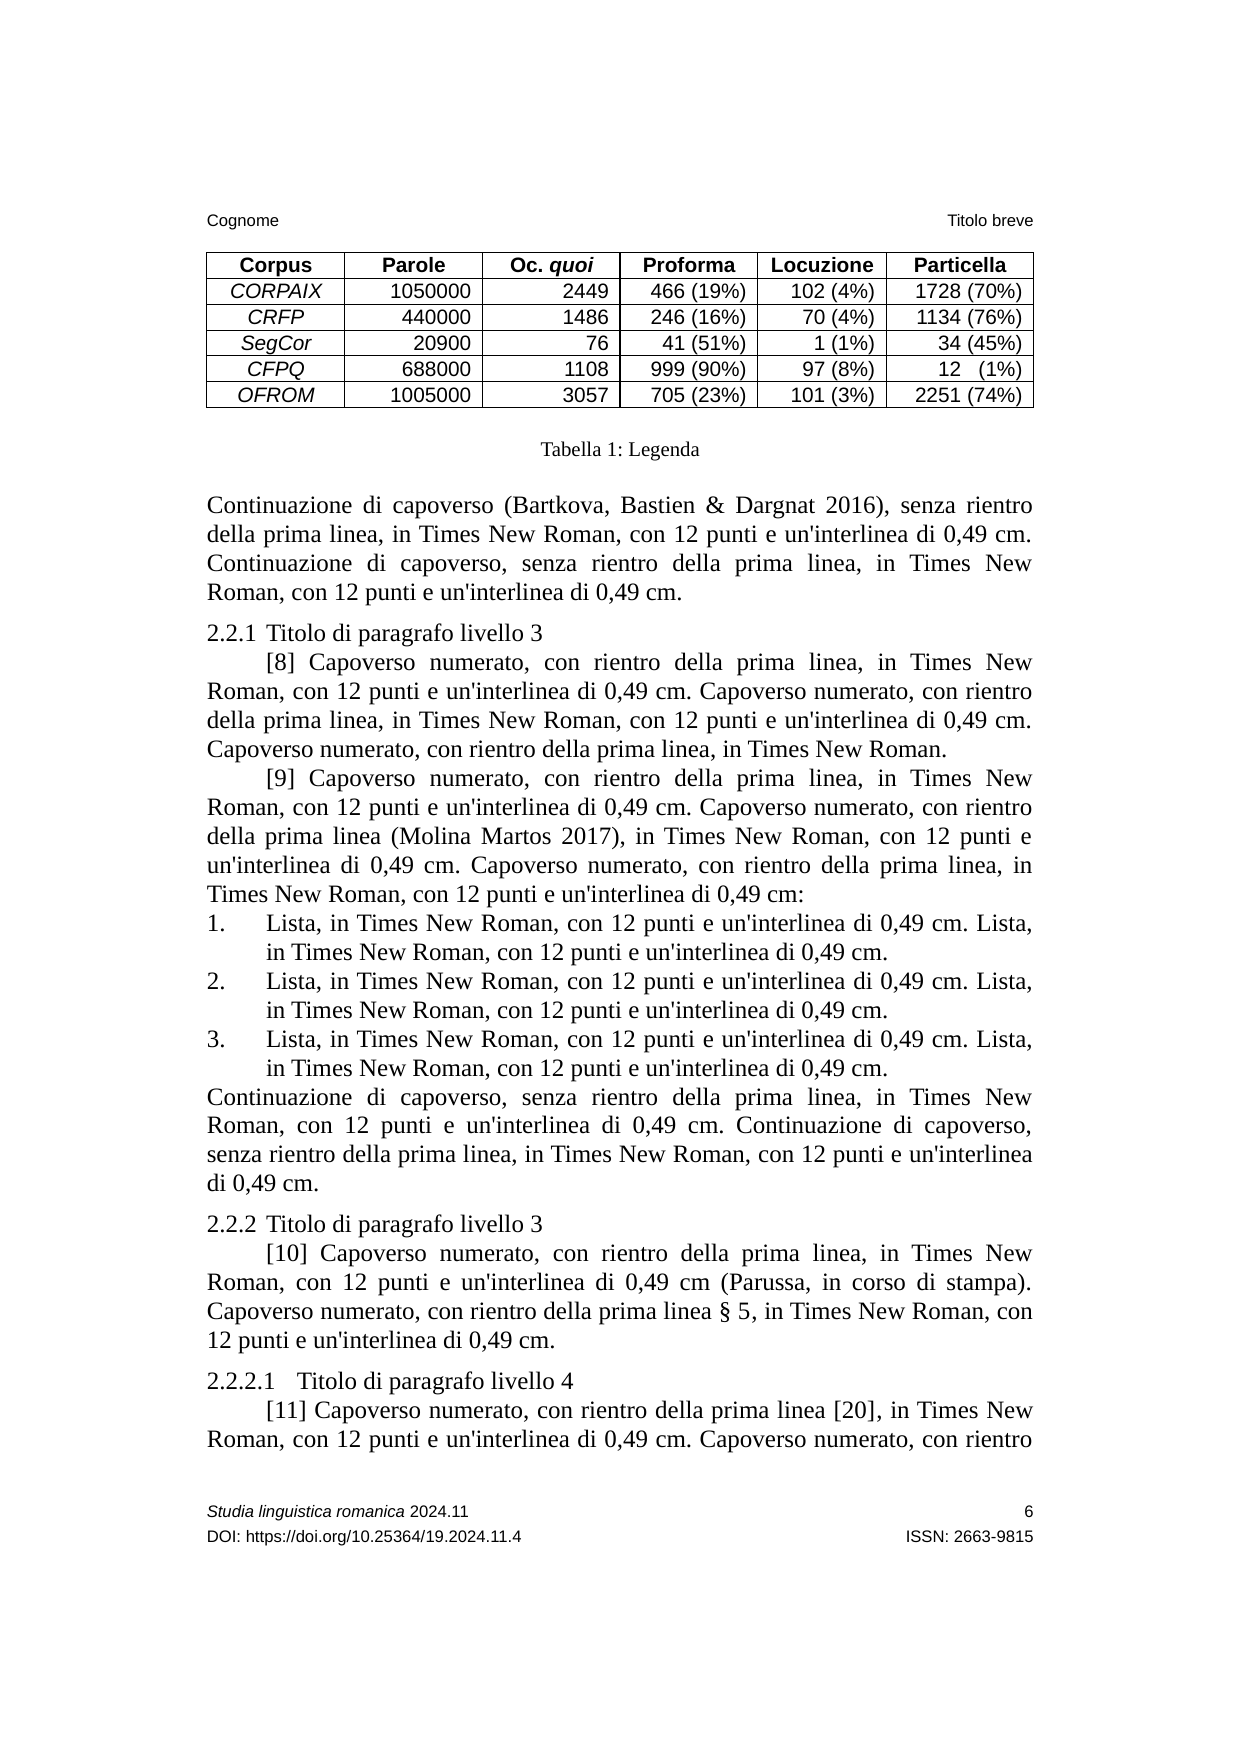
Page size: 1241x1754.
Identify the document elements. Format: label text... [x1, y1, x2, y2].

table_cell SegCor [207, 331, 344, 355]
table_header Parole [345, 253, 482, 278]
table_cell 34 (45%) [887, 331, 1033, 355]
table_cell CRFP [207, 305, 344, 329]
table_cell 76 [483, 331, 619, 355]
table_cell 70 (4%) [758, 305, 886, 329]
table_cell 440000 [345, 305, 482, 329]
table_cell 1134 (76%) [887, 305, 1033, 329]
list 3. Lista, in Times New Roman, con 12 punti e un'interlinea di 0,49 cm. Lista, in Times New Roman, con 12 punti e un'interlinea di 0,49 cm. [207, 1024, 1033, 1082]
table_header Particella [887, 253, 1033, 278]
table_cell 2251 (74%) [887, 382, 1033, 407]
table_cell 102 (4%) [758, 279, 886, 304]
table_cell CORPAIX [207, 279, 344, 304]
list 1. Lista, in Times New Roman, con 12 punti e un'interlinea di 0,49 cm. Lista, in Times New Roman, con 12 punti e un'interlinea di 0,49 cm. [207, 908, 1033, 966]
table_cell 1005000 [345, 382, 482, 407]
text Tabella 1: Legenda [207, 437, 1033, 462]
text [11] Capoverso numerato, con rientro della prima linea [20], in Times New Roman, con 12 punti e un'interlinea di 0,49 cm. Capoverso numerato, con rientro [207, 1395, 1033, 1453]
table_cell 12 (1%) [887, 356, 1033, 381]
table_cell 999 (90%) [621, 356, 757, 381]
table_cell 688000 [345, 356, 482, 381]
subtitle 2.2.2.1 Titolo di paragrafo livello 4 [207, 1366, 1033, 1395]
list 2. Lista, in Times New Roman, con 12 punti e un'interlinea di 0,49 cm. Lista, in Times New Roman, con 12 punti e un'interlinea di 0,49 cm. [207, 966, 1033, 1024]
table_cell 466 (19%) [621, 279, 757, 304]
table_cell 1728 (70%) [887, 279, 1033, 304]
table_cell CFPQ [207, 356, 344, 381]
text [10] Capoverso numerato, con rientro della prima linea, in Times New Roman, con 12 punti e un'interlinea di 0,49 cm (Parussa, in corso di stampa). Capoverso numerato, con rientro della prima linea § 5, in Times New Roman, con 12 punti e un'interlinea di 0,49 cm. [207, 1238, 1033, 1354]
table_header Corpus [207, 253, 344, 278]
table_cell 1050000 [345, 279, 482, 304]
table_header Oc. quoi [483, 253, 619, 278]
text Continuazione di capoverso (Bartkova, Bastien & Dargnat 2016), senza rientro della prima linea, in Times New Roman, con 12 punti e un'interlinea di 0,49 cm. Continuazione di capoverso, senza rientro della prima linea, in Times New Roman, con 12 punti e un'interlinea di 0,49 cm. [207, 491, 1033, 607]
text [9] Capoverso numerato, con rientro della prima linea, in Times New Roman, con 12 punti e un'interlinea di 0,49 cm. Capoverso numerato, con rientro della prima linea (Molina Martos 2017), in Times New Roman, con 12 punti e un'interlinea di 0,49 cm. Capoverso numerato, con rientro della prima linea, in Times New Roman, con 12 punti e un'interlinea di 0,49 cm: [207, 763, 1033, 908]
table_cell 20900 [345, 331, 482, 355]
table_cell 1108 [483, 356, 619, 381]
subtitle 2.2.1 Titolo di paragrafo livello 3 [207, 618, 1033, 647]
table_cell 41 (51%) [621, 331, 757, 355]
table_cell 97 (8%) [758, 356, 886, 381]
table_cell 705 (23%) [621, 382, 757, 407]
table_cell 1 (1%) [758, 331, 886, 355]
text [8] Capoverso numerato, con rientro della prima linea, in Times New Roman, con 12 punti e un'interlinea di 0,49 cm. Capoverso numerato, con rientro della prima linea, in Times New Roman, con 12 punti e un'interlinea di 0,49 cm. Capoverso numerato, con rientro della prima linea, in Times New Roman. [207, 647, 1033, 763]
table_cell 246 (16%) [621, 305, 757, 329]
subtitle 2.2.2 Titolo di paragrafo livello 3 [207, 1209, 1033, 1238]
table_header Proforma [621, 253, 757, 278]
table_cell 2449 [483, 279, 619, 304]
text Continuazione di capoverso, senza rientro della prima linea, in Times New Roman, con 12 punti e un'interlinea di 0,49 cm. Continuazione di capoverso, senza rientro della prima linea, in Times New Roman, con 12 punti e un'interlinea di 0,49 cm. [207, 1082, 1033, 1198]
table_header Locuzione [758, 253, 886, 278]
table_cell 101 (3%) [758, 382, 886, 407]
table_cell 3057 [483, 382, 619, 407]
table_cell OFROM [207, 382, 344, 407]
table_cell 1486 [483, 305, 619, 329]
